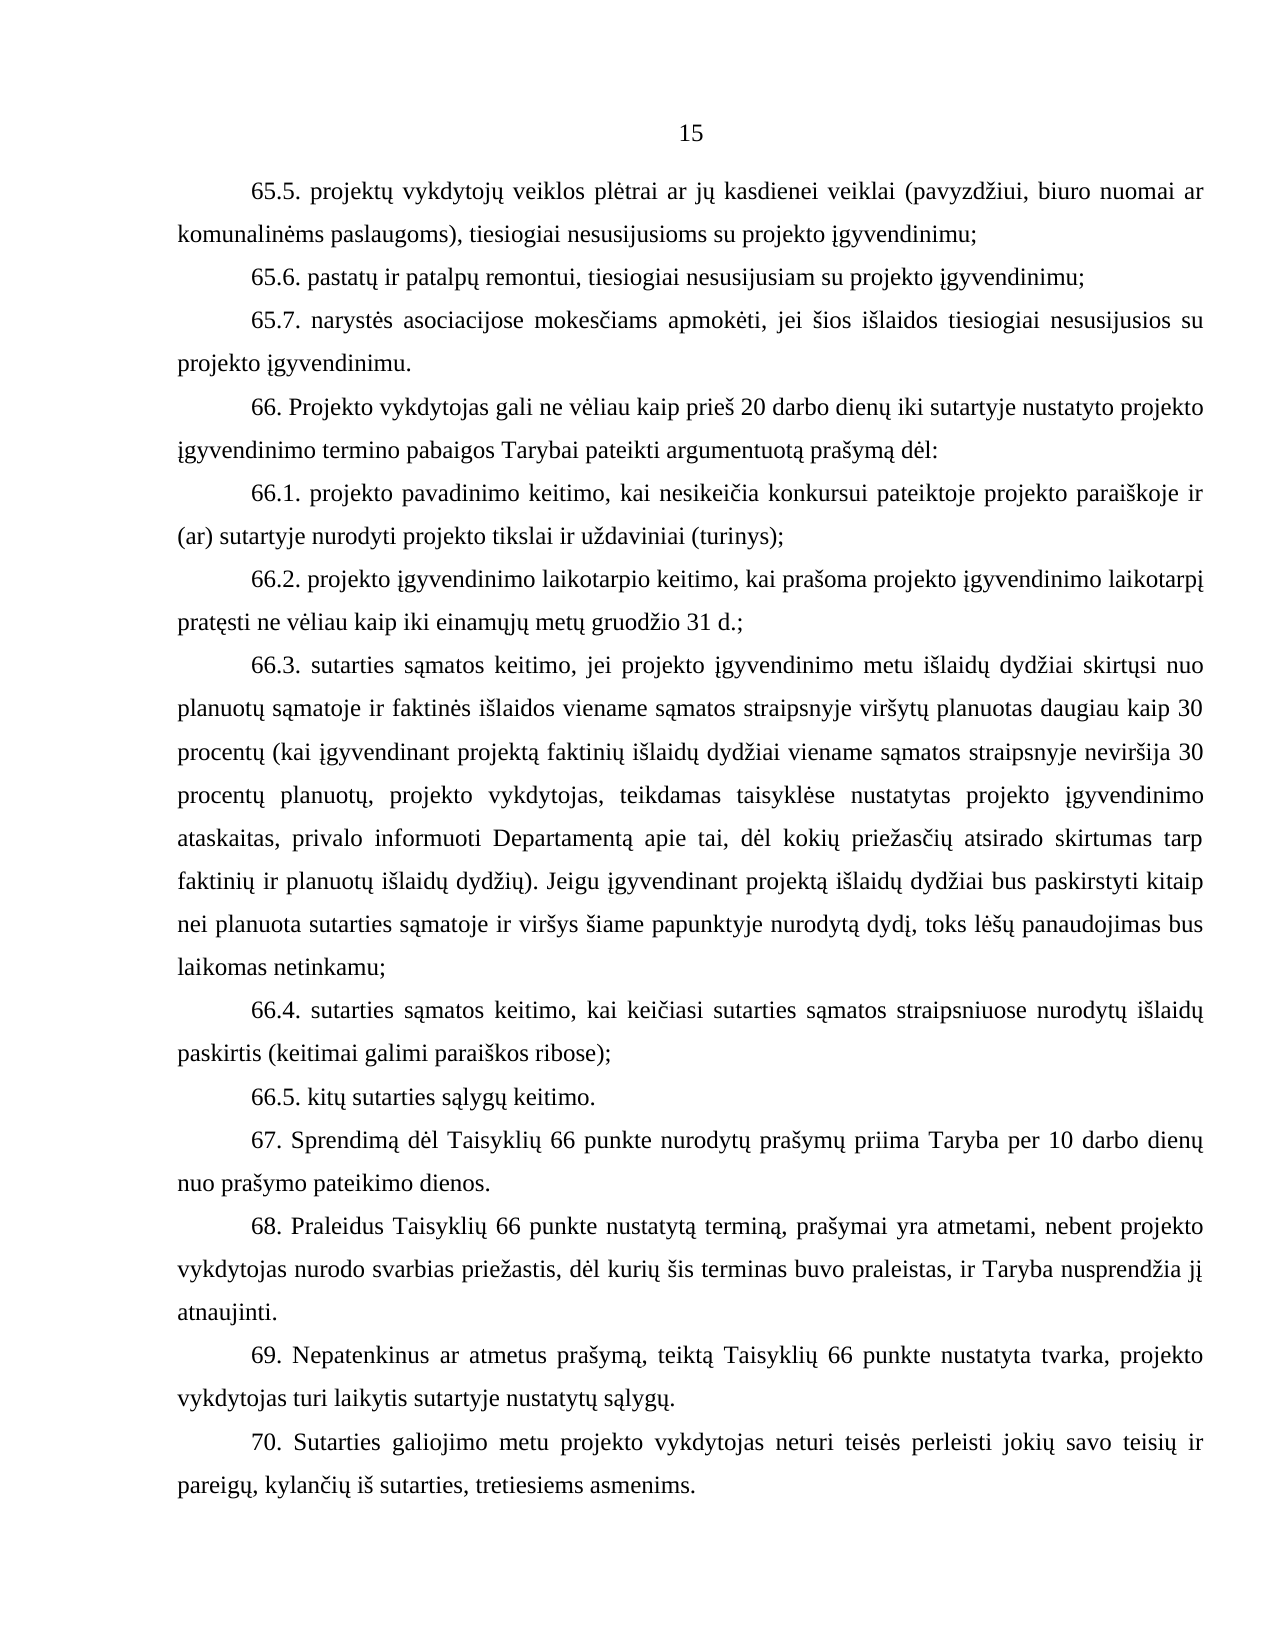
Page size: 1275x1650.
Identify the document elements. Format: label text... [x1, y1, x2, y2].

text 66.4. sutarties sąmatos keitimo, kai keičiasi sutarties sąmatos straipsniuose nurodytų išlaidų paskirtis (keitimai galimi paraiškos ribose); [177, 995, 1204, 1067]
text 65.5. projektų vykdytojų veiklos plėtrai ar jų kasdienei veiklai (pavyzdžiui, biuro nuomai ar komunalinėms paslaugoms), tiesiogiai nesusijusioms su projekto įgyvendinimu; [177, 176, 1204, 248]
text 66.3. sutarties sąmatos keitimo, jei projekto įgyvendinimo metu išlaidų dydžiai skirtųsi nuo planuotų sąmatoje ir faktinės išlaidos viename sąmatos straipsnyje viršytų planuotas daugiau kaip 30 procentų (kai įgyvendinant projektą faktinių išlaidų dydžiai viename sąmatos straipsnyje neviršija 30 procentų planuotų, projekto vykdytojas, teikdamas taisyklėse nustatytas projekto įgyvendinimo ataskaitas, privalo informuoti Departamentą apie tai, dėl kokių priežasčių atsirado skirtumas tarp faktinių ir planuotų išlaidų dydžių). Jeigu įgyvendinant projektą išlaidų dydžiai bus paskirstyti kitaip nei planuota sutarties sąmatoje ir viršys šiame papunktyje nurodytą dydį, toks lėšų panaudojimas bus laikomas netinkamu; [177, 650, 1204, 981]
text 66.1. projekto pavadinimo keitimo, kai nesikeičia konkursui pateiktoje projekto paraiškoje ir (ar) sutartyje nurodyti projekto tikslai ir uždaviniai (turinys); [177, 478, 1204, 550]
text 65.7. narystės asociacijose mokesčiams apmokėti, jei šios išlaidos tiesiogiai nesusijusios su projekto įgyvendinimu. [177, 305, 1204, 377]
text 70. Sutarties galiojimo metu projekto vykdytojas neturi teisės perleisti jokių savo teisių ir pareigų, kylančių iš sutarties, tretiesiems asmenims. [177, 1427, 1204, 1498]
text 68. Praleidus Taisyklių 66 punkte nustatytą terminą, prašymai yra atmetami, nebent projekto vykdytojas nurodo svarbias priežastis, dėl kurių šis terminas buvo praleistas, ir Taryba nusprendžia jį atnaujinti. [177, 1211, 1204, 1326]
text 66. Projekto vykdytojas gali ne vėliau kaip prieš 20 darbo dienų iki sutartyje nustatyto projekto įgyvendinimo termino pabaigos Tarybai pateikti argumentuotą prašymą dėl: [177, 392, 1204, 463]
text 66.2. projekto įgyvendinimo laikotarpio keitimo, kai prašoma projekto įgyvendinimo laikotarpį pratęsti ne vėliau kaip iki einamųjų metų gruodžio 31 d.; [177, 564, 1204, 636]
text 67. Sprendimą dėl Taisyklių 66 punkte nurodytų prašymų priima Taryba per 10 darbo dienų nuo prašymo pateikimo dienos. [177, 1125, 1204, 1197]
text 69. Nepatenkinus ar atmetus prašymą, teiktą Taisyklių 66 punkte nustatyta tvarka, projekto vykdytojas turi laikytis sutartyje nustatytų sąlygų. [177, 1340, 1204, 1412]
text 65.6. pastatų ir patalpų remontui, tiesiogiai nesusijusiam su projekto įgyvendinimu; [177, 262, 1204, 291]
text 66.5. kitų sutarties sąlygų keitimo. [177, 1082, 1204, 1110]
